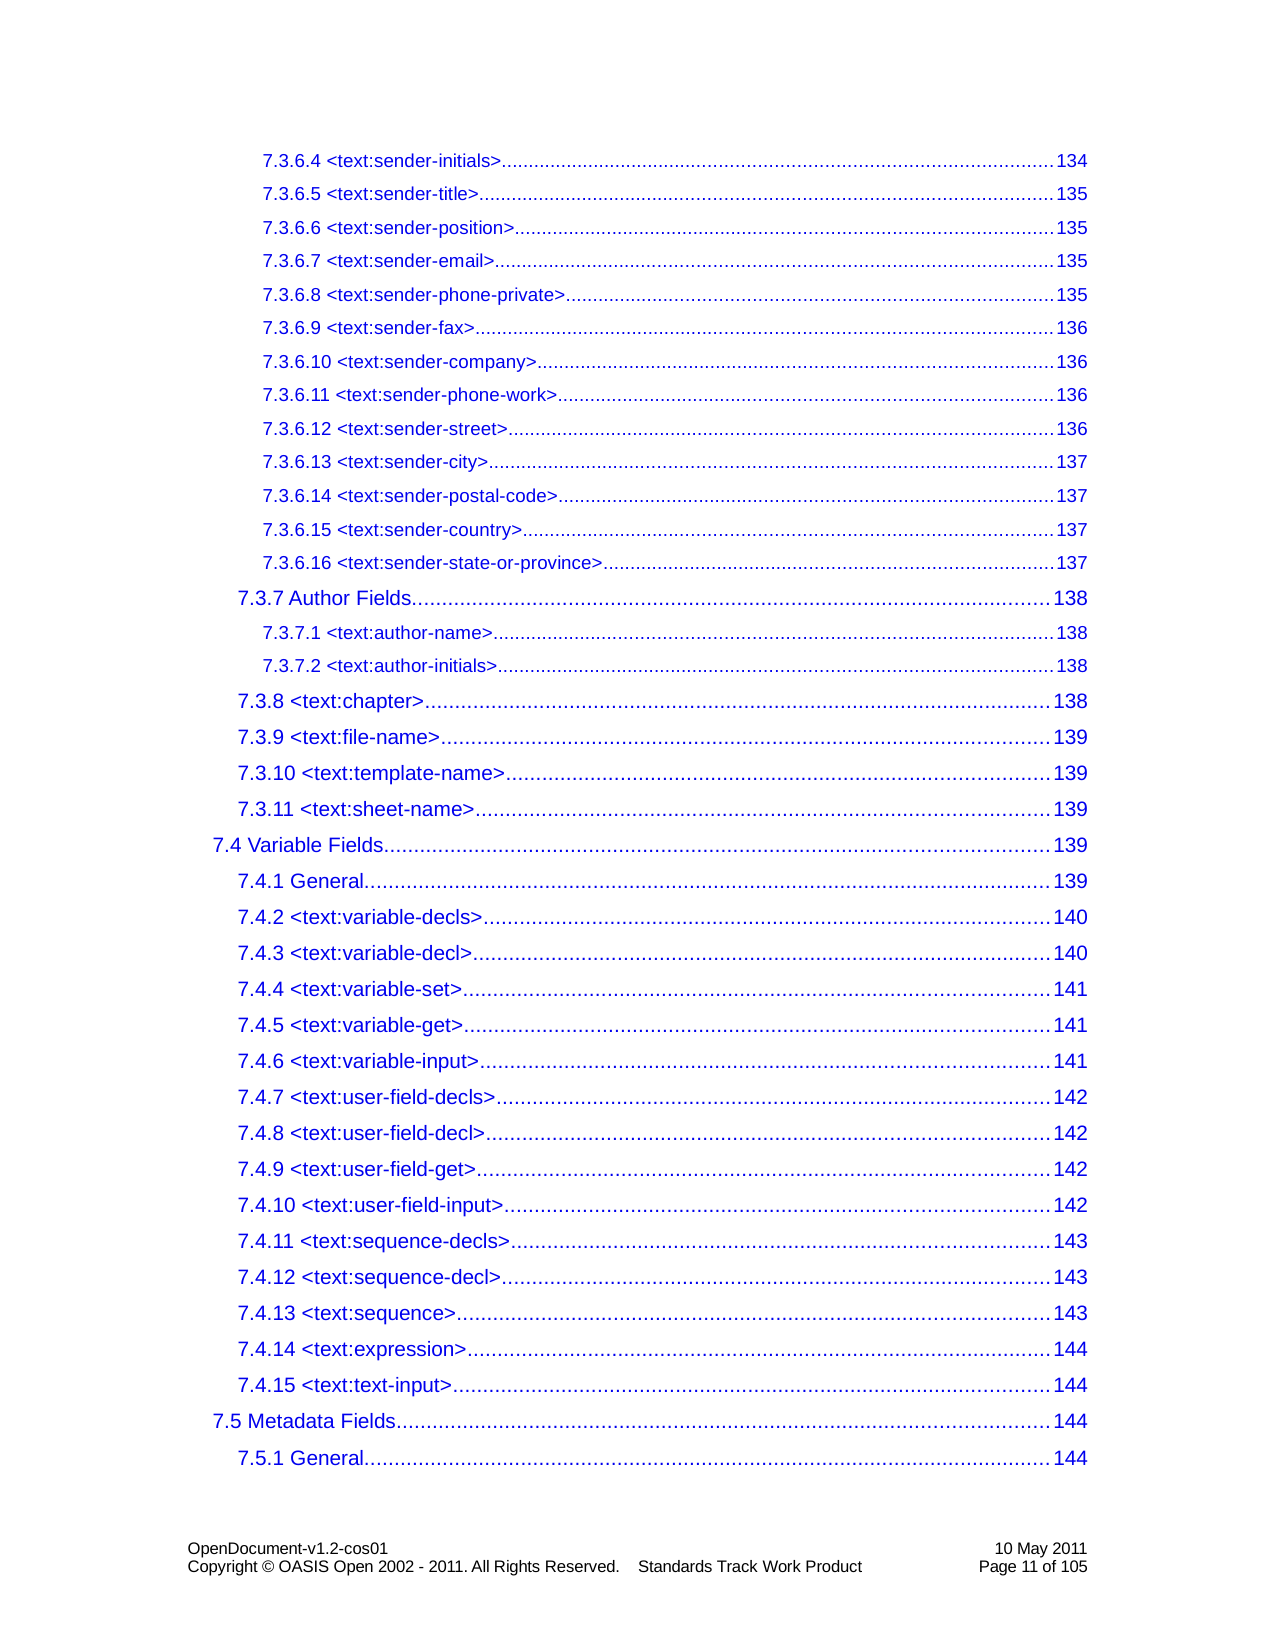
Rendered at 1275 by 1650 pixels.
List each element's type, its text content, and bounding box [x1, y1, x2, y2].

text 7.4 Variable Fields 139 [212, 833, 1088, 857]
text 7.4.2 <text:variable-decls> 140 [237, 905, 1088, 929]
text 7.4.15 <text:text-input> 144 [237, 1374, 1088, 1397]
text 7.4.8 <text:user-field-decl> 142 [237, 1122, 1088, 1145]
text 7.3.6.14 <text:sender-postal-code> 137 [262, 485, 1088, 506]
text 7.4.4 <text:variable-set> 141 [237, 977, 1088, 1001]
text 7.3.6.7 <text:sender-email> 135 [262, 251, 1088, 272]
text 7.3.6.10 <text:sender-company> 136 [262, 351, 1088, 372]
text 7.4.10 <text:user-field-input> 142 [237, 1194, 1088, 1217]
text 7.5.1 General 144 [237, 1446, 1088, 1469]
text 7.5 Metadata Fields 144 [212, 1410, 1088, 1433]
text 7.3.6.9 <text:sender-fax> 136 [262, 318, 1088, 339]
text 7.4.11 <text:sequence-decls> 143 [237, 1230, 1088, 1253]
text 7.3.7 Author Fields 138 [237, 586, 1088, 609]
text 7.4.7 <text:user-field-decls> 142 [237, 1086, 1088, 1109]
text 7.3.6.12 <text:sender-street> 136 [262, 418, 1088, 439]
text 7.3.6.5 <text:sender-title> 135 [262, 183, 1088, 204]
text 7.3.6.15 <text:sender-country> 137 [262, 519, 1088, 540]
text 7.3.11 <text:sheet-name> 139 [237, 797, 1088, 821]
text 7.4.1 General 139 [237, 869, 1088, 893]
text 7.3.6.11 <text:sender-phone-work> 136 [262, 385, 1088, 406]
text 7.3.6.8 <text:sender-phone-private> 135 [262, 284, 1088, 305]
text 7.4.12 <text:sequence-decl> 143 [237, 1266, 1088, 1289]
text 7.4.6 <text:variable-input> 141 [237, 1049, 1088, 1073]
text 7.3.6.6 <text:sender-position> 135 [262, 217, 1088, 238]
text 7.4.9 <text:user-field-get> 142 [237, 1158, 1088, 1181]
text 7.4.3 <text:variable-decl> 140 [237, 941, 1088, 965]
text 7.3.6.4 <text:sender-initials> 134 [262, 150, 1088, 171]
text 7.4.14 <text:expression> 144 [237, 1338, 1088, 1361]
text 7.3.10 <text:template-name> 139 [237, 761, 1088, 785]
text 7.4.13 <text:sequence> 143 [237, 1302, 1088, 1325]
text 7.3.8 <text:chapter> 138 [237, 689, 1088, 713]
text 7.4.5 <text:variable-get> 141 [237, 1013, 1088, 1037]
text 7.3.7.1 <text:author-name> 138 [262, 622, 1088, 643]
text 7.3.9 <text:file-name> 139 [237, 725, 1088, 749]
text 7.3.6.16 <text:sender-state-or-province> 137 [262, 552, 1088, 573]
text 7.3.7.2 <text:author-initials> 138 [262, 656, 1088, 677]
text 7.3.6.13 <text:sender-city> 137 [262, 452, 1088, 473]
